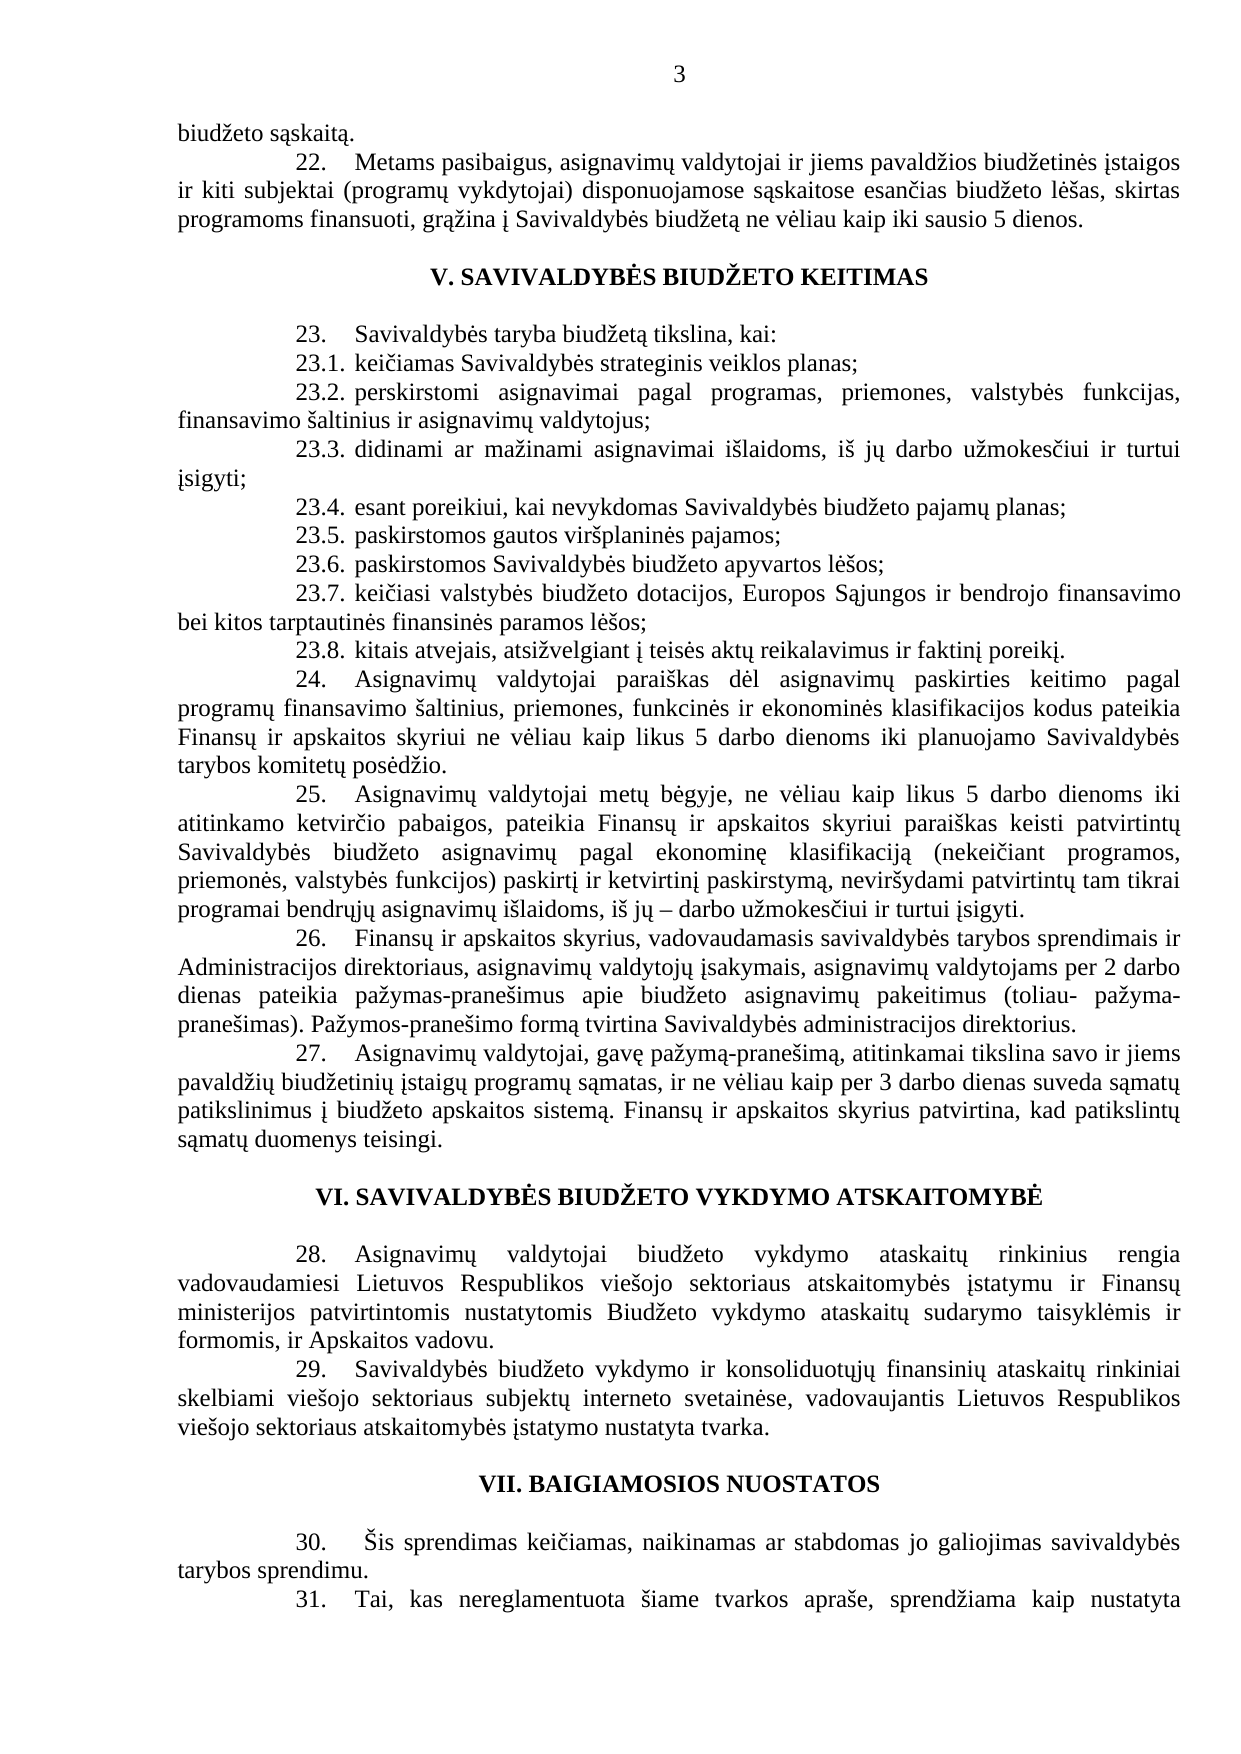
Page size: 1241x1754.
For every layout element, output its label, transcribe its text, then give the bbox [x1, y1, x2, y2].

text 23.6. paskirstomos Savivaldybės biudžeto apyvartos lėšos; [177, 549, 1181, 578]
text 23.8. kitais atvejais, atsižvelgiant į teisės aktų reikalavimus ir faktinį poreikį. [177, 636, 1181, 664]
text 28. Asignavimų valdytojai biudžeto vykdymo ataskaitų rinkinius rengia vadovaudamiesi Lietuvos Respublikos viešojo sektoriaus atskaitomybės įstatymu ir Finansų ministerijos patvirtintomis nustatytomis Biudžeto vykdymo ataskaitų sudarymo taisyklėmis ir formomis, ir Apskaitos vadovu. [177, 1239, 1181, 1354]
text 23.4. esant poreikiui, kai nevykdomas Savivaldybės biudžeto pajamų planas; [177, 492, 1181, 521]
text 23.5. paskirstomos gautos viršplaninės pajamos; [177, 521, 1181, 549]
text 22. Metams pasibaigus, asignavimų valdytojai ir jiems pavaldžios biudžetinės įstaigos ir kiti subjektai (programų vykdytojai) disponuojamose sąskaitose esančias biudžeto lėšas, skirtas programoms finansuoti, grąžina į Savivaldybės biudžetą ne vėliau kaip iki sausio 5 dienos. [177, 147, 1181, 233]
text 27. Asignavimų valdytojai, gavę pažymą-pranešimą, atitinkamai tikslina savo ir jiems pavaldžių biudžetinių įstaigų programų sąmatas, ir ne vėliau kaip per 3 darbo dienas suveda sąmatų patikslinimus į biudžeto apskaitos sistemą. Finansų ir apskaitos skyrius patvirtina, kad patikslintų sąmatų duomenys teisingi. [177, 1038, 1181, 1153]
text 31. Tai, kas nereglamentuota šiame tvarkos apraše, sprendžiama kaip nustatyta [177, 1584, 1181, 1613]
text VII. BAIGIAMOSIOS NUOSTATOS [177, 1469, 1181, 1498]
text 30. Šis sprendimas keičiamas, naikinamas ar stabdomas jo galiojimas savivaldybės tarybos sprendimu. [177, 1527, 1181, 1584]
text 24. Asignavimų valdytojai paraiškas dėl asignavimų paskirties keitimo pagal programų finansavimo šaltinius, priemones, funkcinės ir ekonominės klasifikacijos kodus pateikia Finansų ir apskaitos skyriui ne vėliau kaip likus 5 darbo dienoms iki planuojamo Savivaldybės tarybos komitetų posėdžio. [177, 664, 1181, 779]
text 23.7. keičiasi valstybės biudžeto dotacijos, Europos Sąjungos ir bendrojo finansavimo bei kitos tarptautinės finansinės paramos lėšos; [177, 578, 1181, 636]
text 25. Asignavimų valdytojai metų bėgyje, ne vėliau kaip likus 5 darbo dienoms iki atitinkamo ketvirčio pabaigos, pateikia Finansų ir apskaitos skyriui paraiškas keisti patvirtintų Savivaldybės biudžeto asignavimų pagal ekonominę klasifikaciją (nekeičiant programos, priemonės, valstybės funkcijos) paskirtį ir ketvirtinį paskirstymą, neviršydami patvirtintų tam tikrai programai bendrųjų asignavimų išlaidoms, iš jų – darbo užmokesčiui ir turtui įsigyti. [177, 779, 1181, 923]
text 23.3. didinami ar mažinami asignavimai išlaidoms, iš jų darbo užmokesčiui ir turtui įsigyti; [177, 434, 1181, 492]
text biudžeto sąskaitą. [177, 118, 1181, 147]
text VI. SAVIVALDYBĖS BIUDŽETO VYKDYMO ATSKAITOMYBĖ [177, 1182, 1181, 1211]
text V. SAVIVALDYBĖS BIUDŽETO KEITIMAS [177, 262, 1181, 291]
text 23. Savivaldybės taryba biudžetą tikslina, kai: [177, 319, 1181, 348]
text 29. Savivaldybės biudžeto vykdymo ir konsoliduotųjų finansinių ataskaitų rinkiniai skelbiami viešojo sektoriaus subjektų interneto svetainėse, vadovaujantis Lietuvos Respublikos viešojo sektoriaus atskaitomybės įstatymo nustatyta tvarka. [177, 1354, 1181, 1441]
text 23.1. keičiamas Savivaldybės strateginis veiklos planas; [177, 348, 1181, 377]
text 23.2. perskirstomi asignavimai pagal programas, priemones, valstybės funkcijas, finansavimo šaltinius ir asignavimų valdytojus; [177, 377, 1181, 434]
text 26. Finansų ir apskaitos skyrius, vadovaudamasis savivaldybės tarybos sprendimais ir Administracijos direktoriaus, asignavimų valdytojų įsakymais, asignavimų valdytojams per 2 darbo dienas pateikia pažymas-pranešimus apie biudžeto asignavimų pakeitimus (toliau- pažyma-pranešimas). Pažymos-pranešimo formą tvirtina Savivaldybės administracijos direktorius. [177, 923, 1181, 1038]
